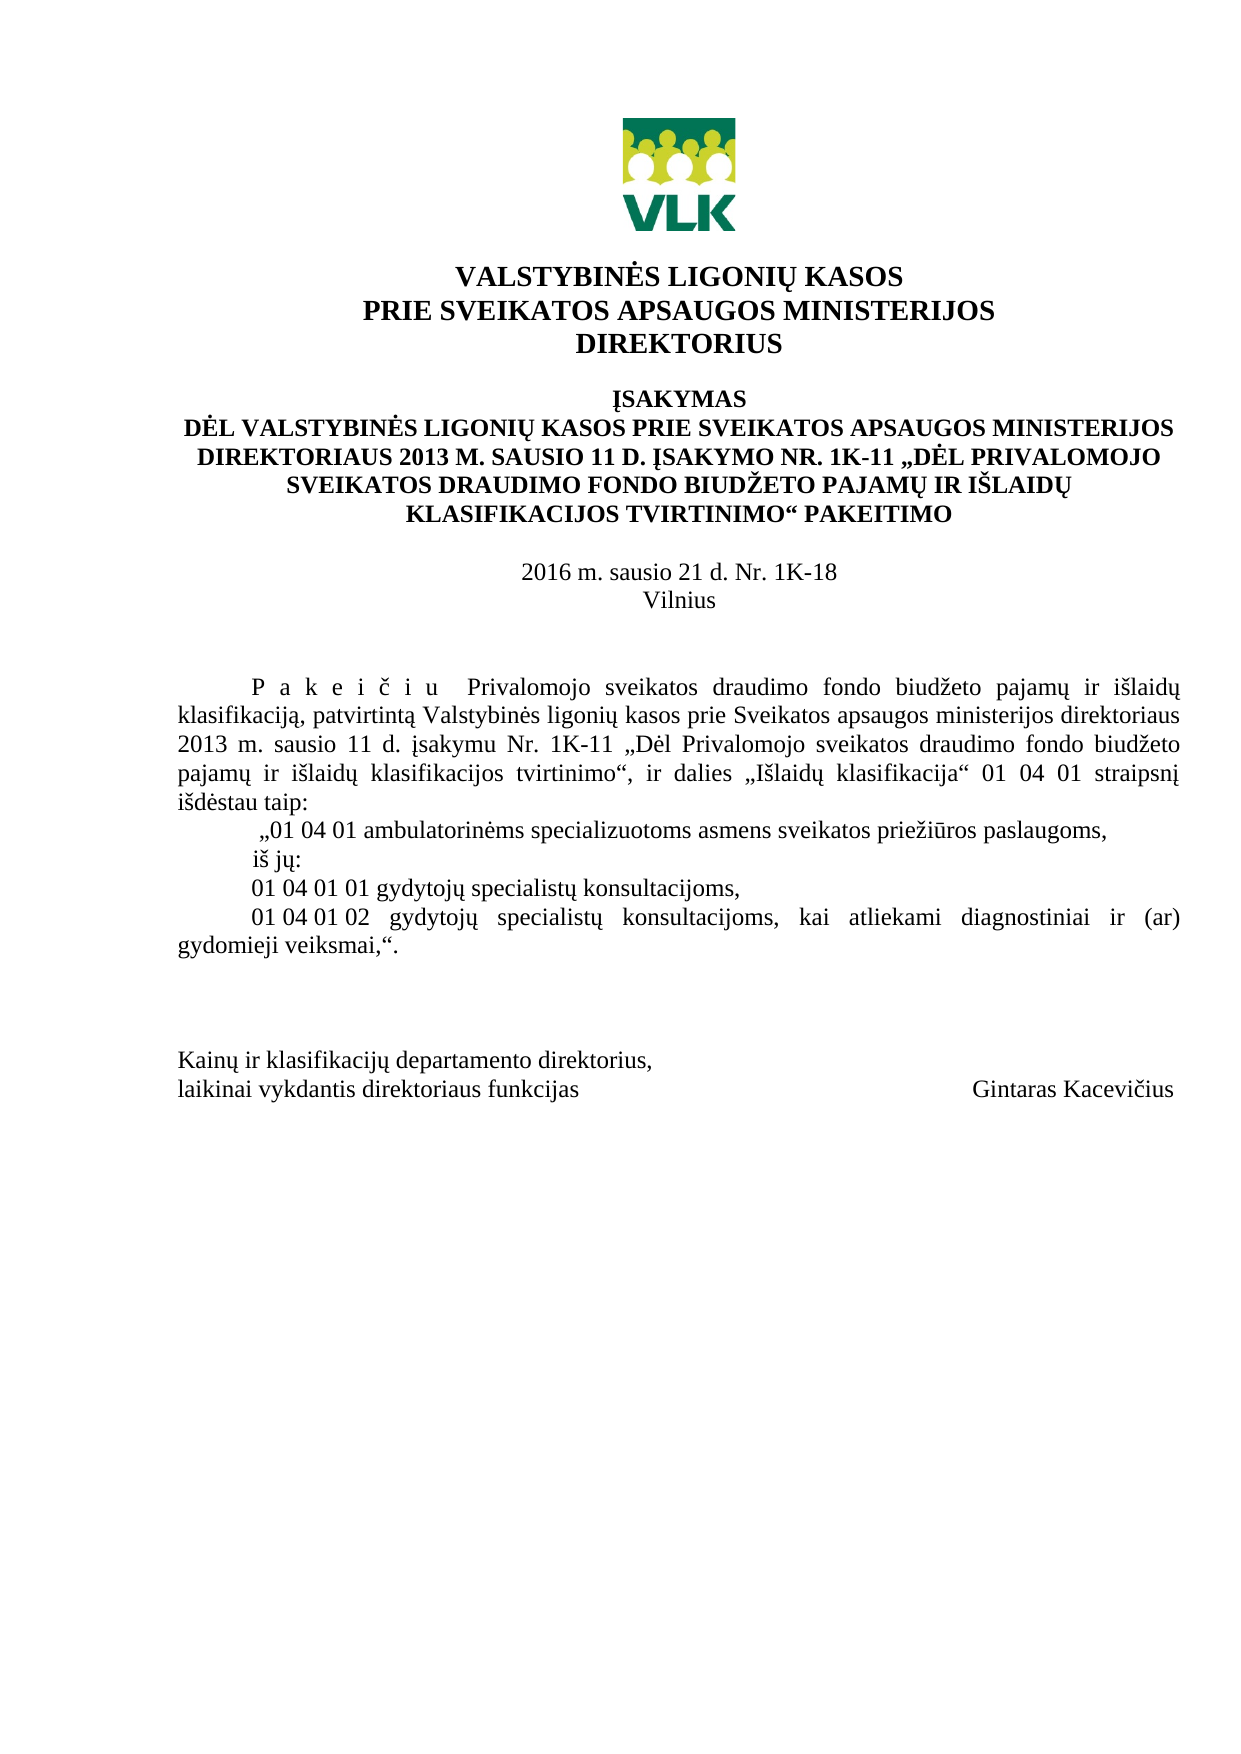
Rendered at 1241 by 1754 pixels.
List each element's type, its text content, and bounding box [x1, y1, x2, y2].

text iš jų: [177, 844, 1181, 873]
text ĮSAKYMAS [177, 384, 1181, 413]
text PRIE SVEIKATOS APSAUGOS MINISTERIJOS [177, 293, 1181, 327]
text P a k e i č i u Privalomojo sveikatos draudimo fondo biudžeto pajamų ir išlaidų klasifikaciją, patvirtintą Valstybinės ligonių kasos prie Sveikatos apsaugos ministerijos direktoriaus 2013 m. sausio 11 d. įsakymu Nr. 1K-11 „Dėl Privalomojo sveikatos draudimo fondo biudžeto pajamų ir išlaidų klasifikacijos tvirtinimo“, ir dalies „Išlaidų klasifikacija“ 01 04 01 straipsnį išdėstau taip: [177, 672, 1181, 815]
text 2016 m. sausio 21 d. Nr. 1K-18 [177, 557, 1181, 585]
text „01 04 01 ambulatorinėms specializuotoms asmens sveikatos priežiūros paslaugoms, [177, 815, 1181, 844]
text DĖL VALSTYBINĖS LIGONIŲ KASOS PRIE SVEIKATOS APSAUGOS MINISTERIJOS DIREKTORIAUS 2013 M. SAUSIO 11 D. ĮSAKYMO NR. 1K-11 „DĖL PRIVALOMOJO SVEIKATOS DRAUDIMO FONDO BIUDŽETO PAJAMŲ IR IŠLAIDŲ KLASIFIKACIJOS TVIRTINIMO“ PAKEITIMO [177, 413, 1181, 528]
text DIREKTORIUS [177, 327, 1181, 360]
text Kainų ir klasifikacijų departamento direktorius, [177, 1045, 1181, 1074]
text laikinai vykdantis direktoriaus funkcijas Gintaras Kacevičius [177, 1074, 1181, 1103]
text Vilnius [177, 585, 1181, 614]
text VALSTYBINĖS LIGONIŲ KASOS [177, 259, 1181, 293]
text 01 04 01 01 gydytojų specialistų konsultacijoms, [177, 873, 1181, 902]
text 01 04 01 02 gydytojų specialistų konsultacijoms, kai atliekami diagnostiniai ir (ar) gydomieji veiksmai,“. [177, 902, 1181, 959]
